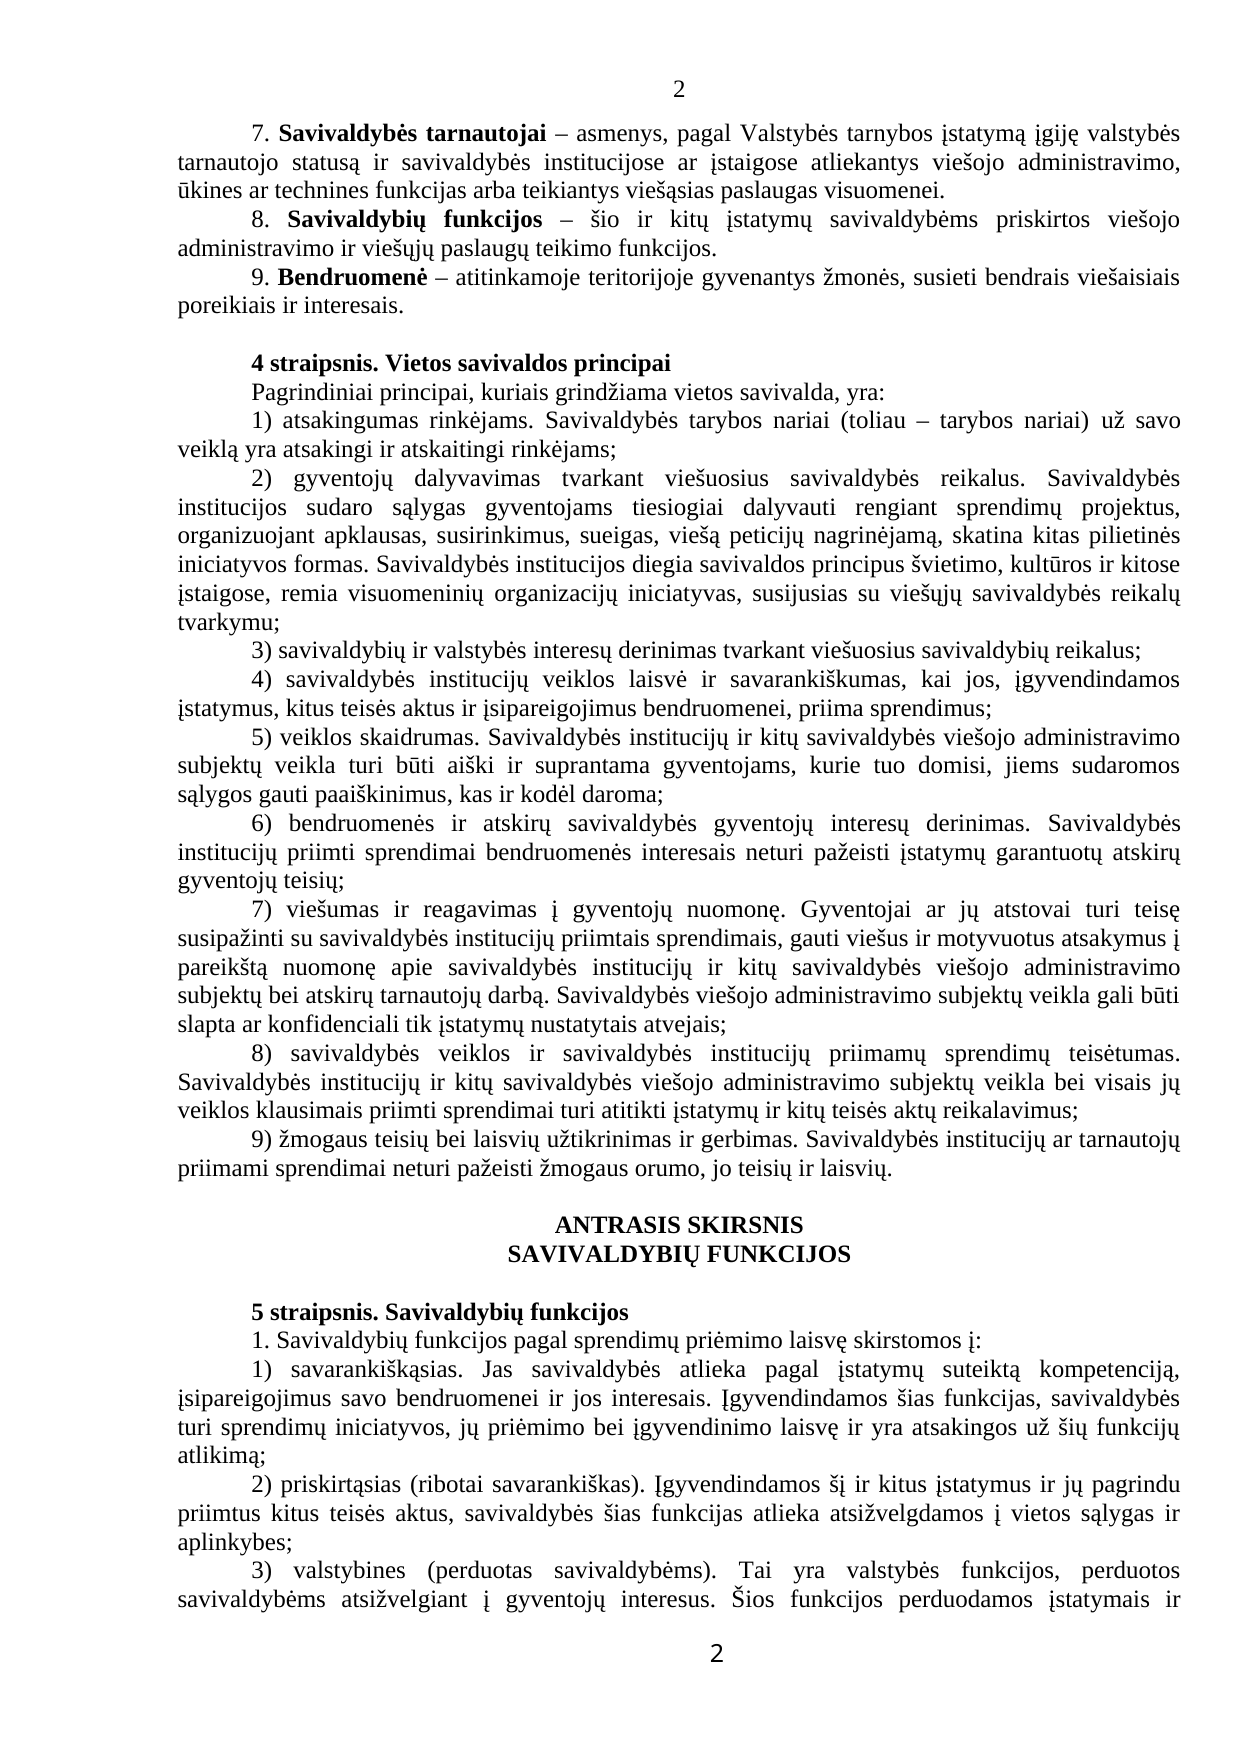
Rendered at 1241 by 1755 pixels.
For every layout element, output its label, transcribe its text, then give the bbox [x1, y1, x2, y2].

text 8. Savivaldybių funkcijos – šio ir kitų įstatymų savivaldybėms priskirtos viešojo administravimo ir viešųjų paslaugų teikimo funkcijos. [177, 204, 1181, 262]
text 1) atsakingumas rinkėjams. Savivaldybės tarybos nariai (toliau – tarybos nariai) už savo veiklą yra atsakingi ir atskaitingi rinkėjams; [177, 406, 1181, 463]
text 2) gyventojų dalyvavimas tvarkant viešuosius savivaldybės reikalus. Savivaldybės institucijos sudaro sąlygas gyventojams tiesiogiai dalyvauti rengiant sprendimų projektus, organizuojant apklausas, susirinkimus, sueigas, viešą peticijų nagrinėjamą, skatina kitas pilietinės iniciatyvos formas. Savivaldybės institucijos diegia savivaldos principus švietimo, kultūros ir kitose įstaigose, remia visuomeninių organizacijų iniciatyvas, susijusias su viešųjų savivaldybės reikalų tvarkymu; [177, 463, 1181, 636]
text 1. Savivaldybių funkcijos pagal sprendimų priėmimo laisvę skirstomos į: [177, 1326, 1181, 1354]
text 7) viešumas ir reagavimas į gyventojų nuomonę. Gyventojai ar jų atstovai turi teisę susipažinti su savivaldybės institucijų priimtais sprendimais, gauti viešus ir motyvuotus atsakymus į pareikštą nuomonę apie savivaldybės institucijų ir kitų savivaldybės viešojo administravimo subjektų bei atskirų tarnautojų darbą. Savivaldybės viešojo administravimo subjektų veikla gali būti slapta ar konfidenciali tik įstatymų nustatytais atvejais; [177, 894, 1181, 1038]
text ANTRASIS SKIRSNIS [177, 1211, 1181, 1239]
text 5) veiklos skaidrumas. Savivaldybės institucijų ir kitų savivaldybės viešojo administravimo subjektų veikla turi būti aiški ir suprantama gyventojams, kurie tuo domisi, jiems sudaromos sąlygos gauti paaiškinimus, kas ir kodėl daroma; [177, 722, 1181, 808]
text 9. Bendruomenė – atitinkamoje teritorijoje gyvenantys žmonės, susieti bendrais viešaisiais poreikiais ir interesais. [177, 262, 1181, 319]
text 1) savarankiškąsias. Jas savivaldybės atlieka pagal įstatymų suteiktą kompetenciją, įsipareigojimus savo bendruomenei ir jos interesais. Įgyvendindamos šias funkcijas, savivaldybės turi sprendimų iniciatyvos, jų priėmimo bei įgyvendinimo laisvę ir yra atsakingos už šių funkcijų atlikimą; [177, 1354, 1181, 1469]
text Pagrindiniai principai, kuriais grindžiama vietos savivalda, yra: [177, 377, 1181, 406]
text 6) bendruomenės ir atskirų savivaldybės gyventojų interesų derinimas. Savivaldybės institucijų priimti sprendimai bendruomenės interesais neturi pažeisti įstatymų garantuotų atskirų gyventojų teisių; [177, 808, 1181, 894]
text 4) savivaldybės institucijų veiklos laisvė ir savarankiškumas, kai jos, įgyvendindamos įstatymus, kitus teisės aktus ir įsipareigojimus bendruomenei, priima sprendimus; [177, 664, 1181, 722]
text 8) savivaldybės veiklos ir savivaldybės institucijų priimamų sprendimų teisėtumas. Savivaldybės institucijų ir kitų savivaldybės viešojo administravimo subjektų veikla bei visais jų veiklos klausimais priimti sprendimai turi atitikti įstatymų ir kitų teisės aktų reikalavimus; [177, 1038, 1181, 1124]
text SAVIVALDYBIŲ FUNKCIJOS [177, 1239, 1181, 1268]
text 2) priskirtąsias (ribotai savarankiškas). Įgyvendindamos šį ir kitus įstatymus ir jų pagrindu priimtus kitus teisės aktus, savivaldybės šias funkcijas atlieka atsižvelgdamos į vietos sąlygas ir aplinkybes; [177, 1469, 1181, 1556]
text 4 straipsnis. Vietos savivaldos principai [177, 348, 1181, 377]
text 3) valstybines (perduotas savivaldybėms). Tai yra valstybės funkcijos, perduotos savivaldybėms atsižvelgiant į gyventojų interesus. Šios funkcijos perduodamos įstatymais ir [177, 1556, 1181, 1613]
text 7. Savivaldybės tarnautojai – asmenys, pagal Valstybės tarnybos įstatymą įgiję valstybės tarnautojo statusą ir savivaldybės institucijose ar įstaigose atliekantys viešojo administravimo, ūkines ar technines funkcijas arba teikiantys viešąsias paslaugas visuomenei. [177, 118, 1181, 204]
text 9) žmogaus teisių bei laisvių užtikrinimas ir gerbimas. Savivaldybės institucijų ar tarnautojų priimami sprendimai neturi pažeisti žmogaus orumo, jo teisių ir laisvių. [177, 1124, 1181, 1182]
text 5 straipsnis. Savivaldybių funkcijos [177, 1297, 1181, 1326]
text 3) savivaldybių ir valstybės interesų derinimas tvarkant viešuosius savivaldybių reikalus; [177, 636, 1181, 664]
